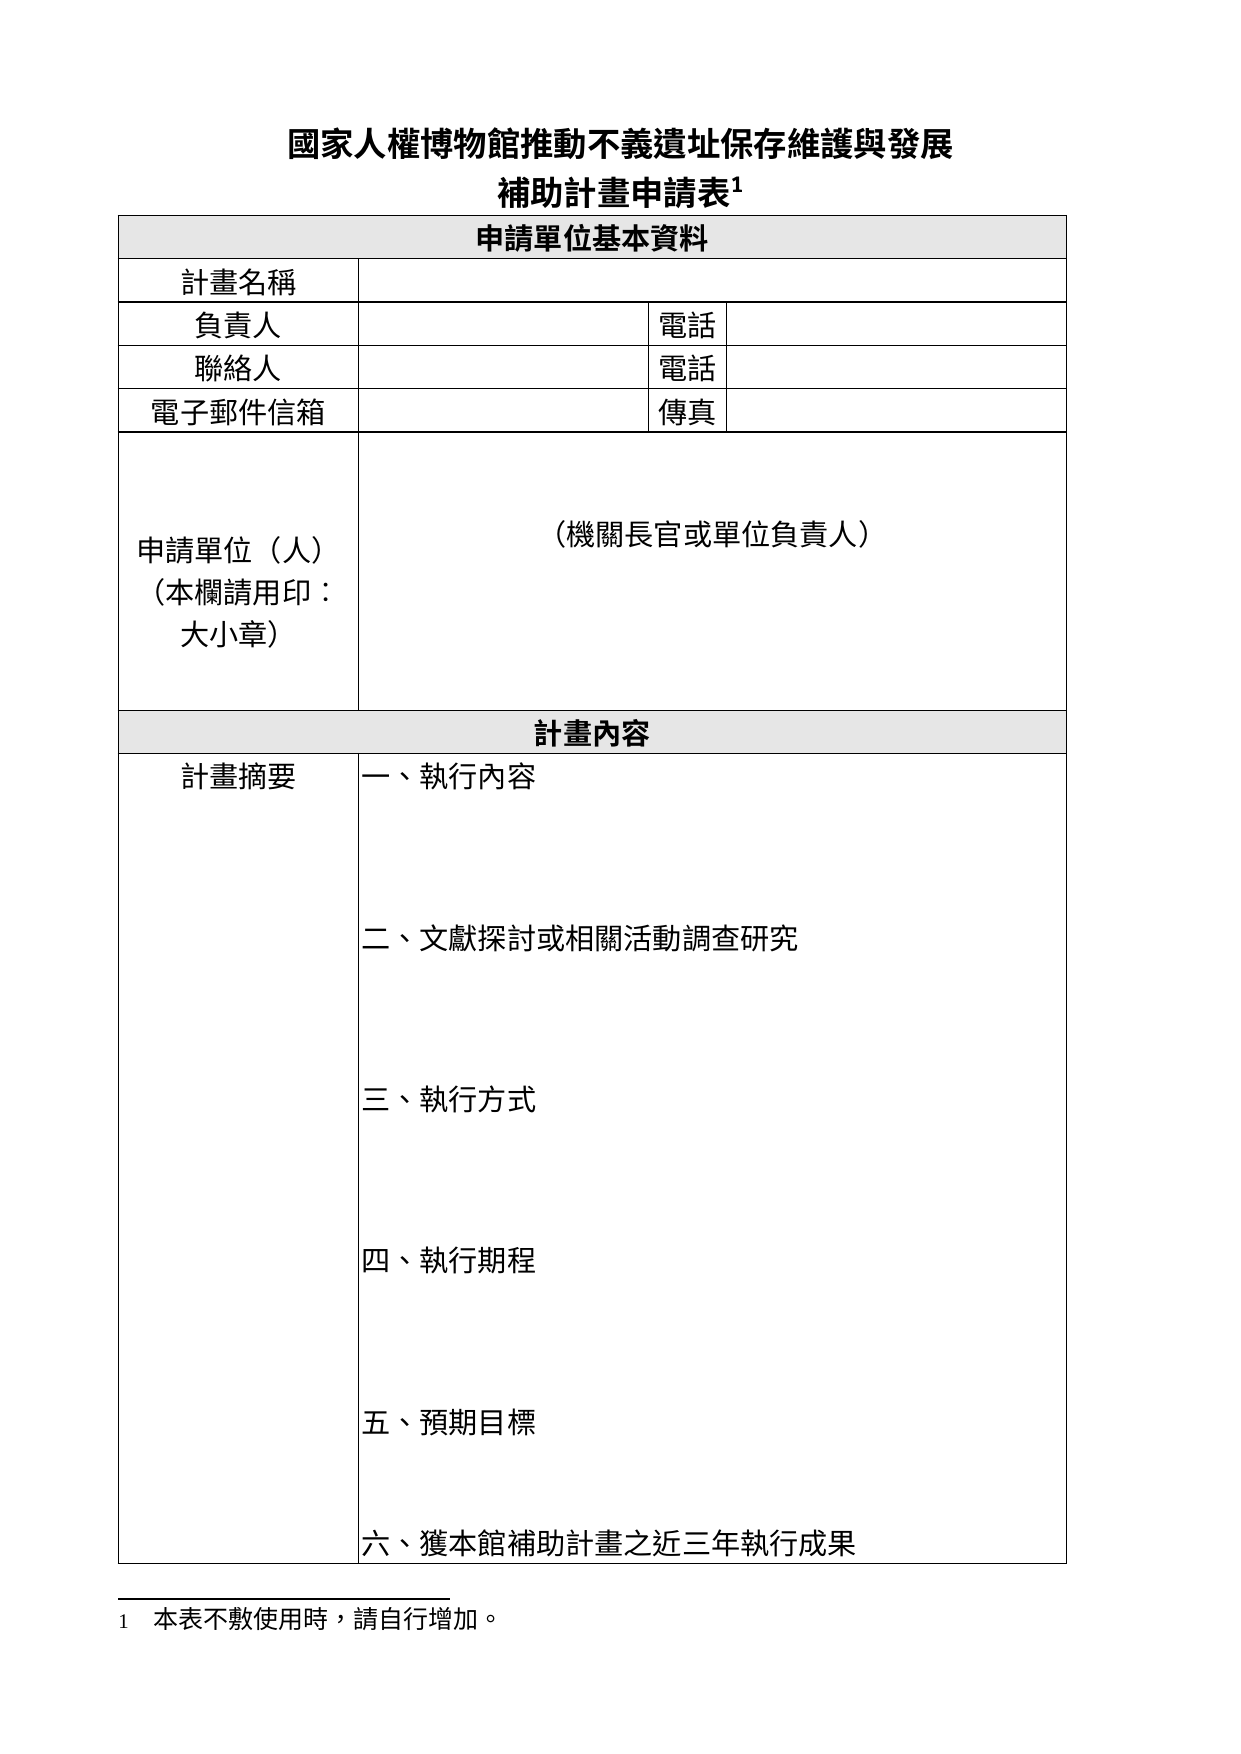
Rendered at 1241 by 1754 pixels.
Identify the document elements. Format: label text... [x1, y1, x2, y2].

table_cell 申請單位（人） （本欄請用印︰ 大小章） [119, 433, 358, 709]
table_cell （機關長官或單位負責人） [359, 433, 1066, 709]
table_cell 電話 [649, 346, 726, 388]
text 國家人權博物館推動不義遺址保存維護與發展 [118, 118, 1122, 166]
text 本表不敷使用時，請自行增加。 [118, 1599, 1122, 1636]
table_cell 計畫名稱 [119, 259, 358, 301]
table_cell 一、執行內容 二、文獻探討或相關活動調查研究 三、執行方式 四、執行期程 五、預期目標 六、獲本館補助計畫之近三年執行成果 [359, 754, 1066, 1563]
table_cell [359, 303, 648, 345]
table_cell 負責人 [119, 303, 358, 345]
table_cell [359, 389, 648, 431]
table_cell 電子郵件信箱 [119, 389, 358, 431]
table_cell [727, 389, 1066, 431]
table_cell 電話 [649, 303, 726, 345]
table_cell [359, 259, 1066, 301]
table_cell [727, 303, 1066, 345]
table_cell 計畫摘要 [119, 754, 358, 1563]
table_cell 傳真 [649, 389, 726, 431]
text 補助計畫申請表 [118, 166, 1122, 215]
table_cell [359, 346, 648, 388]
table_header 申請單位基本資料 [119, 216, 1066, 258]
table_cell [727, 346, 1066, 388]
table_cell 計畫內容 [119, 711, 1066, 753]
table_cell 聯絡人 [119, 346, 358, 388]
